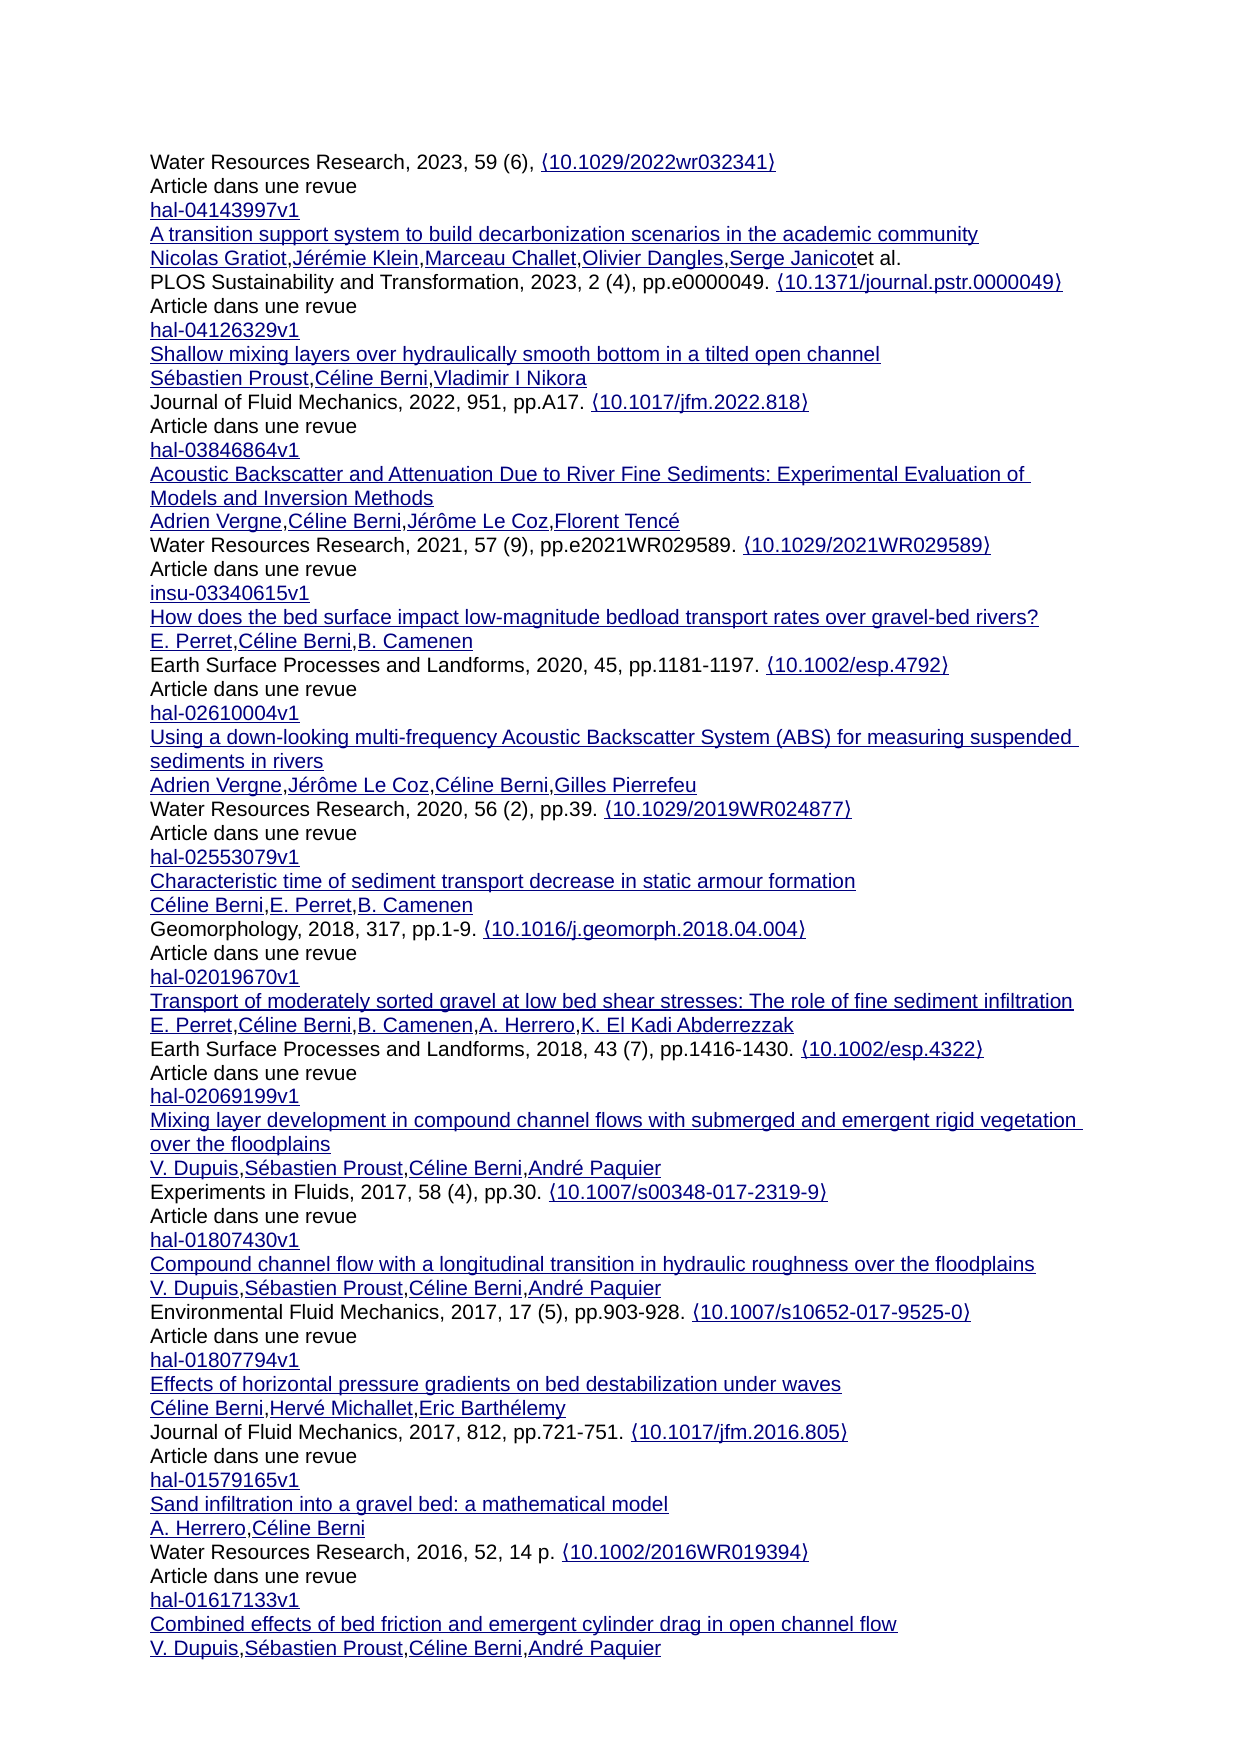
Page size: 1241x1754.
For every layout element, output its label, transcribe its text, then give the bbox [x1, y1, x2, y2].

table_cell Acoustic Backscatter and Attenuation Due to River Fine Sediments: Experimental Evaluation of Models and Inversion Methods Adrien Vergne,Céline Berni,Jérôme Le Coz,Florent Tencé Water Resources Research, 2021, 57 (9), pp.e2021WR029589. ⟨10.1029/2021WR029589⟩ Article dans une revue insu-03340615v1 [150, 461, 1090, 605]
table_cell Mixing layer development in compound channel flows with submerged and emergent rigid vegetation over the floodplains V. Dupuis,Sébastien Proust,Céline Berni,André Paquier Experiments in Fluids, 2017, 58 (4), pp.30. ⟨10.1007/s00348-017-2319-9⟩ Article dans une revue hal-01807430v1 [150, 1108, 1090, 1252]
table_cell Characteristic time of sediment transport decrease in static armour formation Céline Berni,E. Perret,B. Camenen Geomorphology, 2018, 317, pp.1-9. ⟨10.1016/j.geomorph.2018.04.004⟩ Article dans une revue hal-02019670v1 [150, 869, 1090, 988]
table_cell Water Resources Research, 2023, 59 (6), ⟨10.1029/2022wr032341⟩ Article dans une revue hal-04143997v1 [150, 150, 1090, 222]
table_cell Effects of horizontal pressure gradients on bed destabilization under waves Céline Berni,Hervé Michallet,Eric Barthélemy Journal of Fluid Mechanics, 2017, 812, pp.721-751. ⟨10.1017/jfm.2016.805⟩ Article dans une revue hal-01579165v1 [150, 1372, 1090, 1492]
table_cell How does the bed surface impact low-magnitude bedload transport rates over gravel-bed rivers? E. Perret,Céline Berni,B. Camenen Earth Surface Processes and Landforms, 2020, 45, pp.1181-1197. ⟨10.1002/esp.4792⟩ Article dans une revue hal-02610004v1 [150, 605, 1090, 725]
table_cell Compound channel flow with a longitudinal transition in hydraulic roughness over the floodplains V. Dupuis,Sébastien Proust,Céline Berni,André Paquier Environmental Fluid Mechanics, 2017, 17 (5), pp.903-928. ⟨10.1007/s10652-017-9525-0⟩ Article dans une revue hal-01807794v1 [150, 1252, 1090, 1372]
table_cell Transport of moderately sorted gravel at low bed shear stresses: The role of fine sediment infiltration E. Perret,Céline Berni,B. Camenen,A. Herrero,K. El Kadi Abderrezzak Earth Surface Processes and Landforms, 2018, 43 (7), pp.1416-1430. ⟨10.1002/esp.4322⟩ Article dans une revue hal-02069199v1 [150, 989, 1090, 1108]
table_cell Combined effects of bed friction and emergent cylinder drag in open channel flow V. Dupuis,Sébastien Proust,Céline Berni,André Paquier [150, 1611, 1090, 1659]
table_cell A transition support system to build decarbonization scenarios in the academic community Nicolas Gratiot,Jérémie Klein,Marceau Challet,Olivier Dangles,Serge Janicotet al. PLOS Sustainability and Transformation, 2023, 2 (4), pp.e0000049. ⟨10.1371/journal.pstr.0000049⟩ Article dans une revue hal-04126329v1 [150, 222, 1090, 342]
table_cell Sand infiltration into a gravel bed: a mathematical model A. Herrero,Céline Berni Water Resources Research, 2016, 52, 14 p. ⟨10.1002/2016WR019394⟩ Article dans une revue hal-01617133v1 [150, 1492, 1090, 1611]
table_cell Using a down-looking multi-frequency Acoustic Backscatter System (ABS) for measuring suspended sediments in rivers Adrien Vergne,Jérôme Le Coz,Céline Berni,Gilles Pierrefeu Water Resources Research, 2020, 56 (2), pp.39. ⟨10.1029/2019WR024877⟩ Article dans une revue hal-02553079v1 [150, 725, 1090, 869]
table_cell Shallow mixing layers over hydraulically smooth bottom in a tilted open channel Sébastien Proust,Céline Berni,Vladimir I Nikora Journal of Fluid Mechanics, 2022, 951, pp.A17. ⟨10.1017/jfm.2022.818⟩ Article dans une revue hal-03846864v1 [150, 342, 1090, 461]
